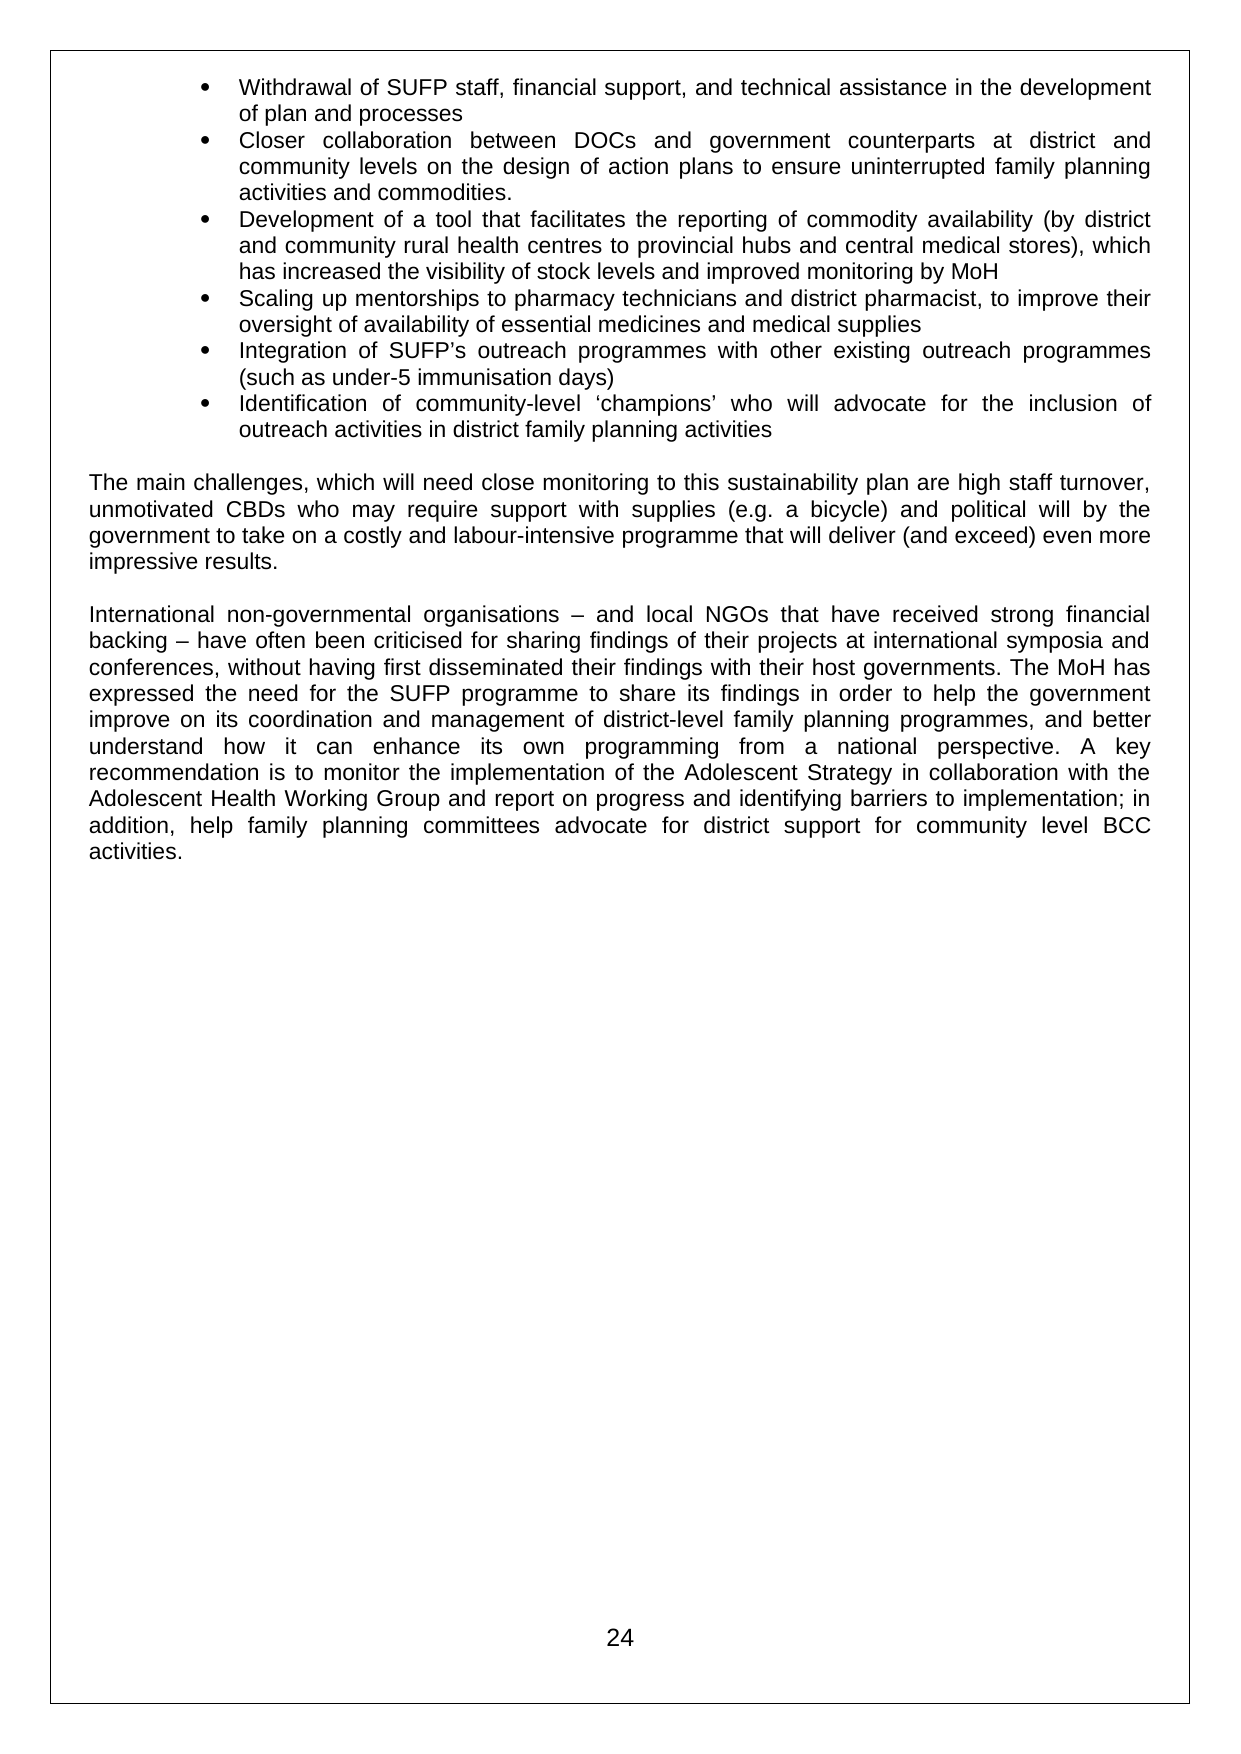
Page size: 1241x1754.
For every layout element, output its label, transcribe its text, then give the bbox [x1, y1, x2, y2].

list Scaling up mentorships to pharmacy technicians and district pharmacist, to improve their oversight of availability of essential medicines and medical supplies [201, 285, 1152, 337]
list Withdrawal of SUFP staff, financial support, and technical assistance in the development of plan and processes [201, 74, 1152, 127]
list Identification of community-level ‘champions’ who will advocate for the inclusion of outreach activities in district family planning activities [201, 390, 1152, 443]
list Closer collaboration between DOCs and government counterparts at district and community levels on the design of action plans to ensure uninterrupted family planning activities and commodities. [201, 127, 1152, 206]
text The main challenges, which will need close monitoring to this sustainability plan are high staff turnover, unmotivated CBDs who may require support with supplies (e.g. a bicycle) and political will by the government to take on a costly and labour-intensive programme that will deliver (and exceed) even more impressive results. [89, 469, 1152, 574]
text International non-governmental organisations – and local NGOs that have received strong financial backing – have often been criticised for sharing findings of their projects at international symposia and conferences, without having first disseminated their findings with their host governments. The MoH has expressed the need for the SUFP programme to share its findings in order to help the government improve on its coordination and management of district-level family planning programmes, and better understand how it can enhance its own programming from a national perspective. A key recommendation is to monitor the implementation of the Adolescent Strategy in collaboration with the Adolescent Health Working Group and report on progress and identifying barriers to implementation; in addition, help family planning committees advocate for district support for community level BCC activities. [89, 601, 1152, 864]
list Integration of SUFP’s outreach programmes with other existing outreach programmes (such as under-5 immunisation days) [201, 337, 1152, 390]
list Development of a tool that facilitates the reporting of commodity availability (by district and community rural health centres to provincial hubs and central medical stores), which has increased the visibility of stock levels and improved monitoring by MoH [201, 206, 1152, 285]
